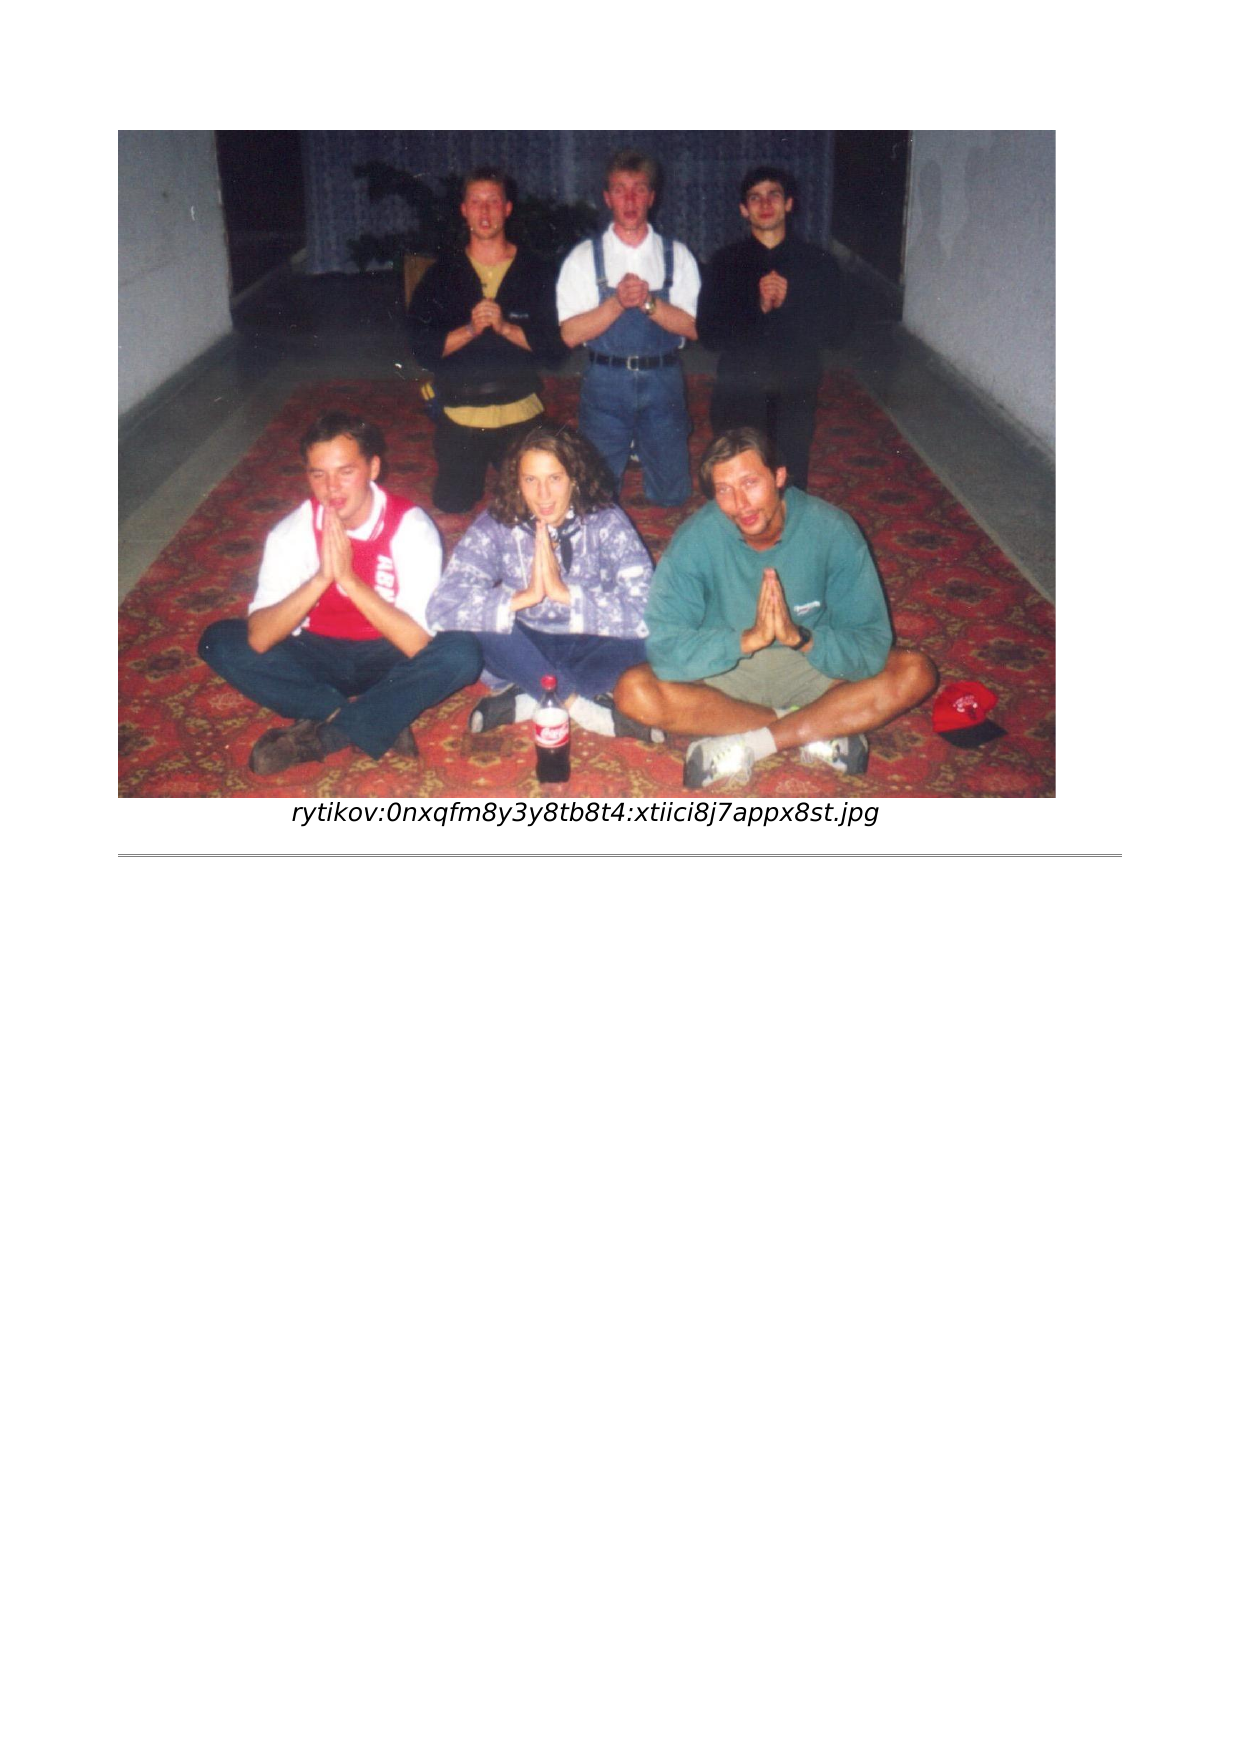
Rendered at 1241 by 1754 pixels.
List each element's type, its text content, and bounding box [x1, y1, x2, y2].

picture [118, 130, 1056, 798]
text rytikov:0nxqfm8y3y8tb8t4:xtiici8j7appx8st.jpg [118, 798, 1056, 827]
